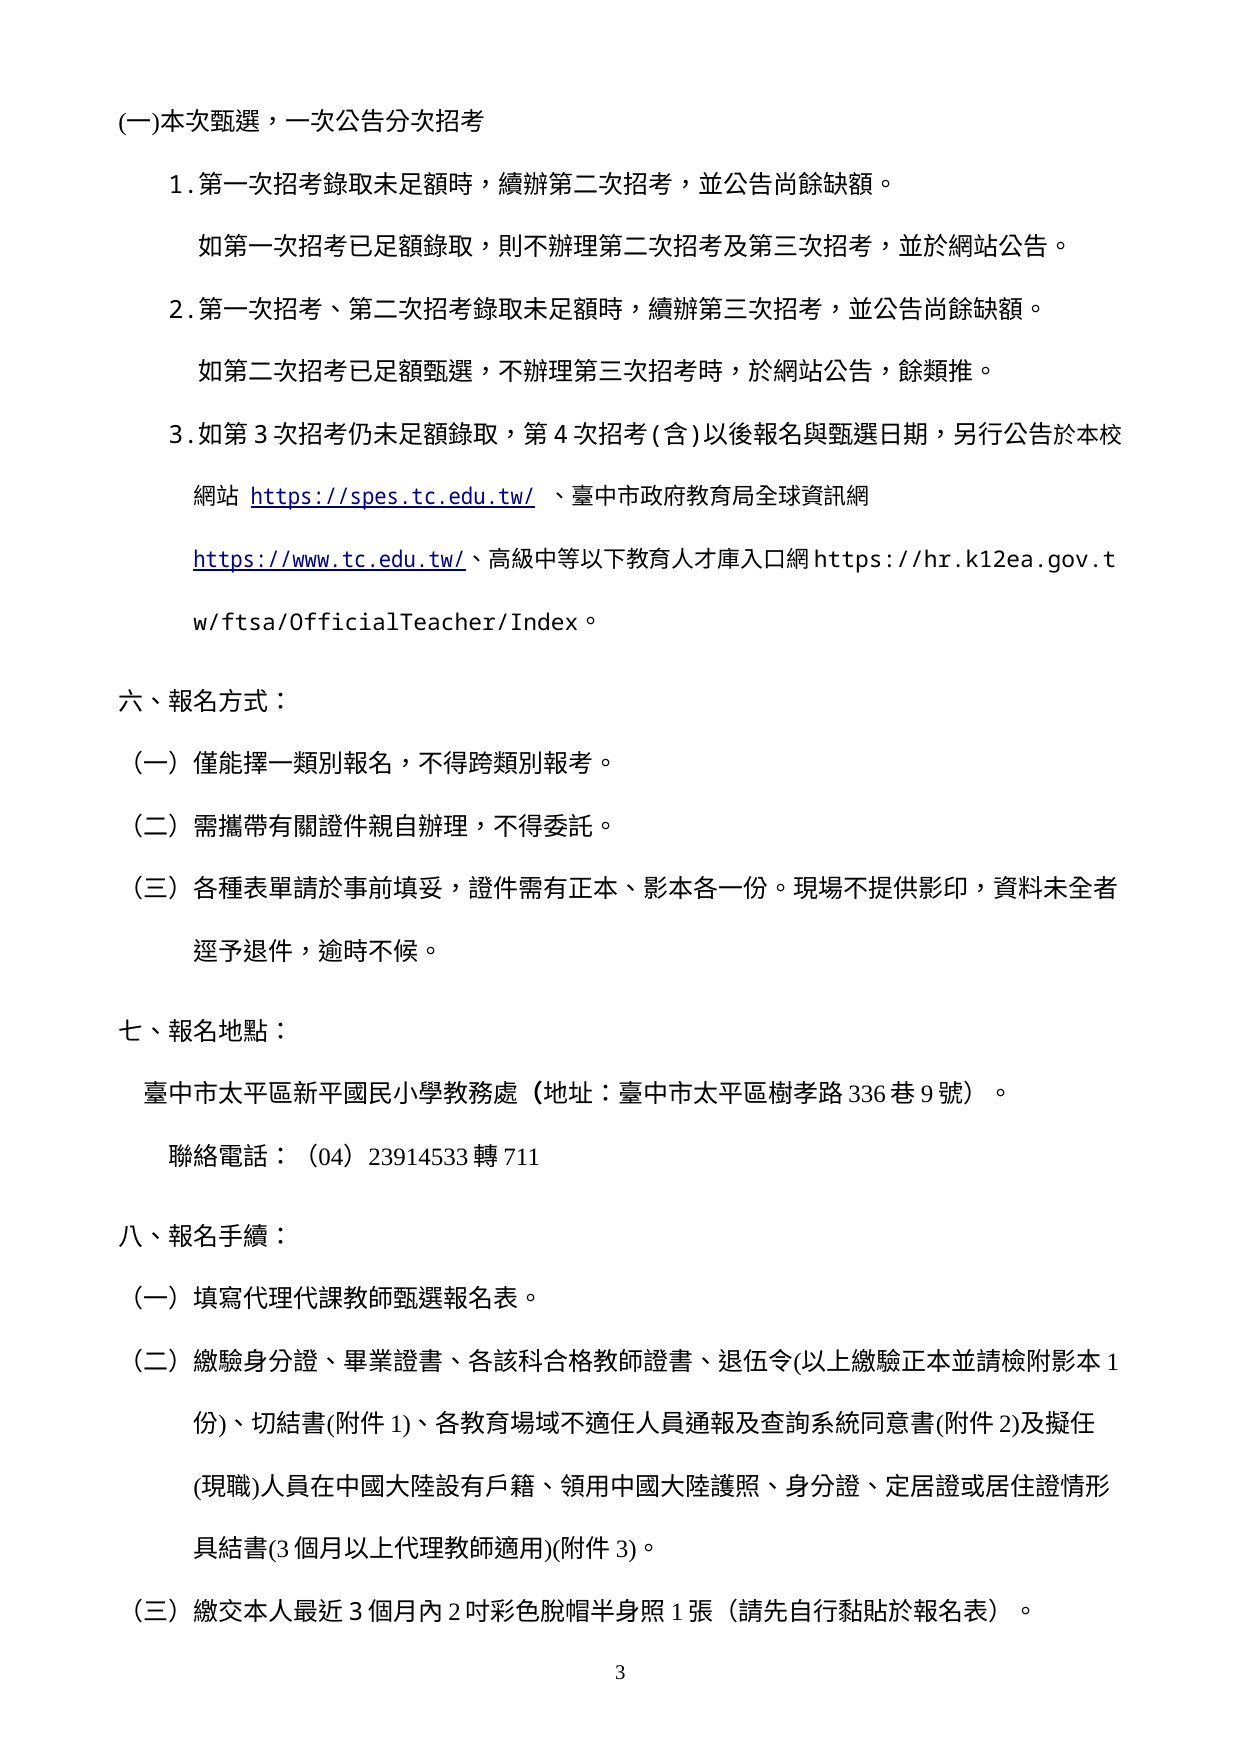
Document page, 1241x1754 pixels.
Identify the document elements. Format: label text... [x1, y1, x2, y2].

text 1.第一次招考錄取未足額時，續辦第二次招考，並公告尚餘缺額。 [168, 141, 1122, 203]
text 八、報名手續： [118, 1192, 1122, 1255]
text (一)本次甄選，一次公告分次招考 [118, 78, 1122, 141]
text （三）各種表單請於事前填妥，證件需有正本、影本各一份。現場不提供影印，資料未全者逕予退件，逾時不候。 [118, 845, 1122, 970]
text （一）填寫代理代課教師甄選報名表。 [118, 1255, 1122, 1317]
text 如第一次招考已足額錄取，則不辦理第二次招考及第三次招考，並於網站公告。 [168, 203, 1122, 266]
text （一）僅能擇一類別報名，不得跨類別報考。 [118, 720, 1122, 783]
text （三）繳交本人最近3個月內2吋彩色脫帽半身照1張（請先自行黏貼於報名表）。 [118, 1567, 1122, 1630]
text 聯絡電話：（04）23914533轉711 [118, 1113, 1122, 1175]
text 臺中市太平區新平國民小學教務處（地址：臺中市太平區樹孝路336巷9號）。 [118, 1050, 1122, 1113]
text （二）繳驗身分證、畢業證書、各該科合格教師證書、退伍令(以上繳驗正本並請檢附影本1份)、切結書(附件1)、各教育場域不適任人員通報及查詢系統同意書(附件2)及擬任(現職)人員在中國大陸設有戶籍、領用中國大陸護照、身分證、定居證或居住證情形具結書(3個月以上代理教師適用)(附件3)。 [118, 1317, 1122, 1567]
text 七、報名地點： [118, 988, 1122, 1050]
text 六、報名方式： [118, 658, 1122, 720]
text 如第二次招考已足額甄選，不辦理第三次招考時，於網站公告，餘類推。 [168, 328, 1122, 391]
text 3.如第3次招考仍未足額錄取，第4次招考(含)以後報名與甄選日期，另行公告於本校網站 https://spes.tc.edu.tw/ 、臺中市政府教育局全球資訊網 https://www.tc.edu.tw/、高級中等以下教育人才庫入口網https://hr.k12ea.gov.tw/ftsa/OfficialTeacher/Index。 [168, 391, 1122, 641]
text （二）需攜帶有關證件親自辦理，不得委託。 [118, 783, 1122, 845]
text 2.第一次招考、第二次招考錄取未足額時，續辦第三次招考，並公告尚餘缺額。 [168, 266, 1122, 328]
